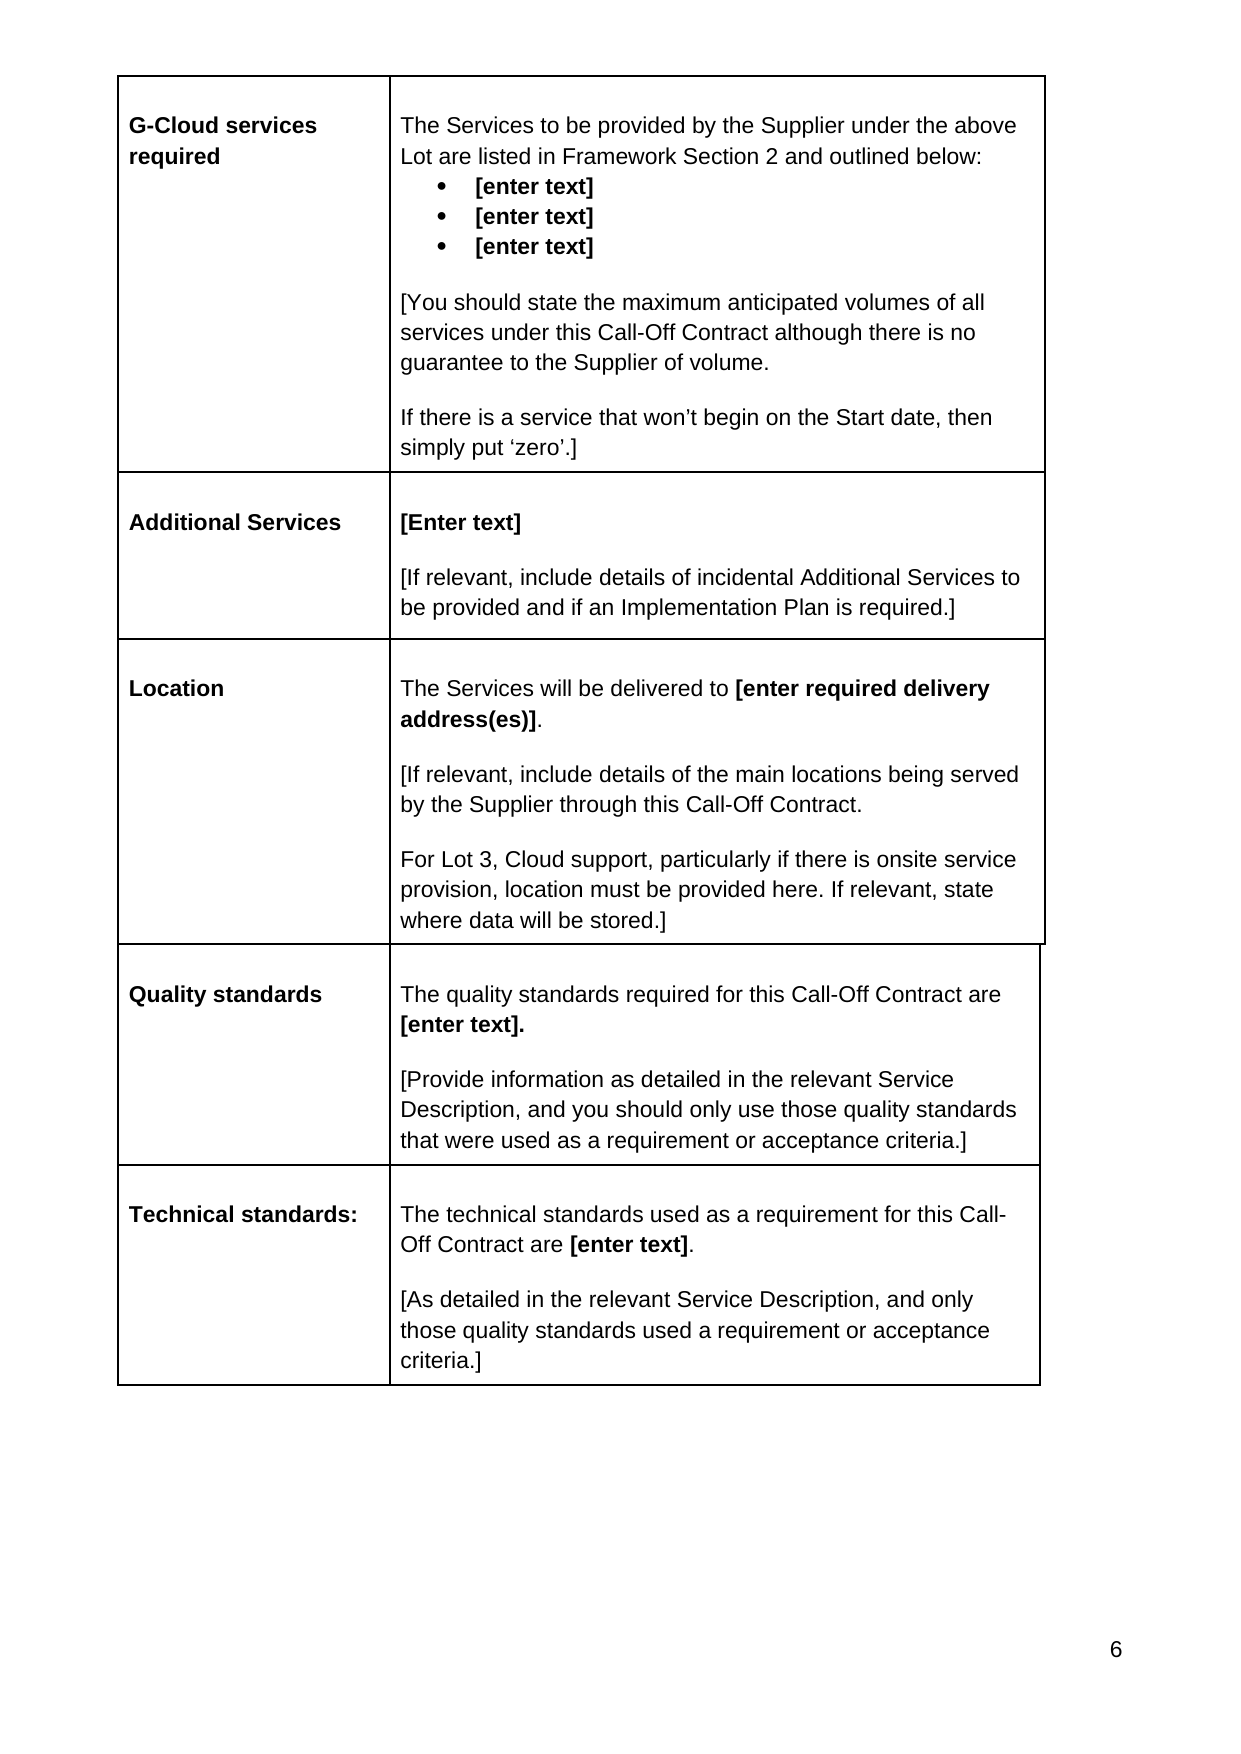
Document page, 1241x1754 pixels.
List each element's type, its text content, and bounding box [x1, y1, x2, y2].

table_cell Additional Services [119, 473, 389, 638]
table_cell [1041, 1164, 1045, 1383]
table_cell Technical standards: [119, 1166, 389, 1383]
table_cell [Enter text] [If relevant, include details of incidental Additional Services to be provided and if an Implementation Plan is required.] [391, 473, 1044, 638]
table_cell The quality standards required for this Call-Off Contract are [enter text]. [Provide information as detailed in the relevant Service Description, and you should only use those quality standards that were used as a requirement or acceptance criteria.] [391, 945, 1039, 1163]
table_cell Location [119, 640, 389, 943]
table_cell The Services to be provided by the Supplier under the above Lot are listed in Framework Section 2 and outlined below: [enter text] [enter text] [enter text] [You should state the maximum anticipated volumes of all services under this Call-Off Contract although there is no guarantee to the Supplier of volume. If there is a service that won’t begin on the Start date, then simply put ‘zero’.] [391, 77, 1044, 471]
table_cell The technical standards used as a requirement for this Call-Off Contract are [enter text]. [As detailed in the relevant Service Description, and only those quality standards used a requirement or acceptance criteria.] [391, 1166, 1039, 1383]
table_cell G-Cloud services required [119, 77, 389, 471]
table_cell The Services will be delivered to [enter required delivery address(es)]. [If relevant, include details of the main locations being served by the Supplier through this Call-Off Contract. For Lot 3, Cloud support, particularly if there is onsite service provision, location must be provided here. If relevant, state where data will be stored.] [391, 640, 1044, 943]
table_cell Quality standards [119, 945, 389, 1163]
table_cell [1041, 945, 1045, 1163]
